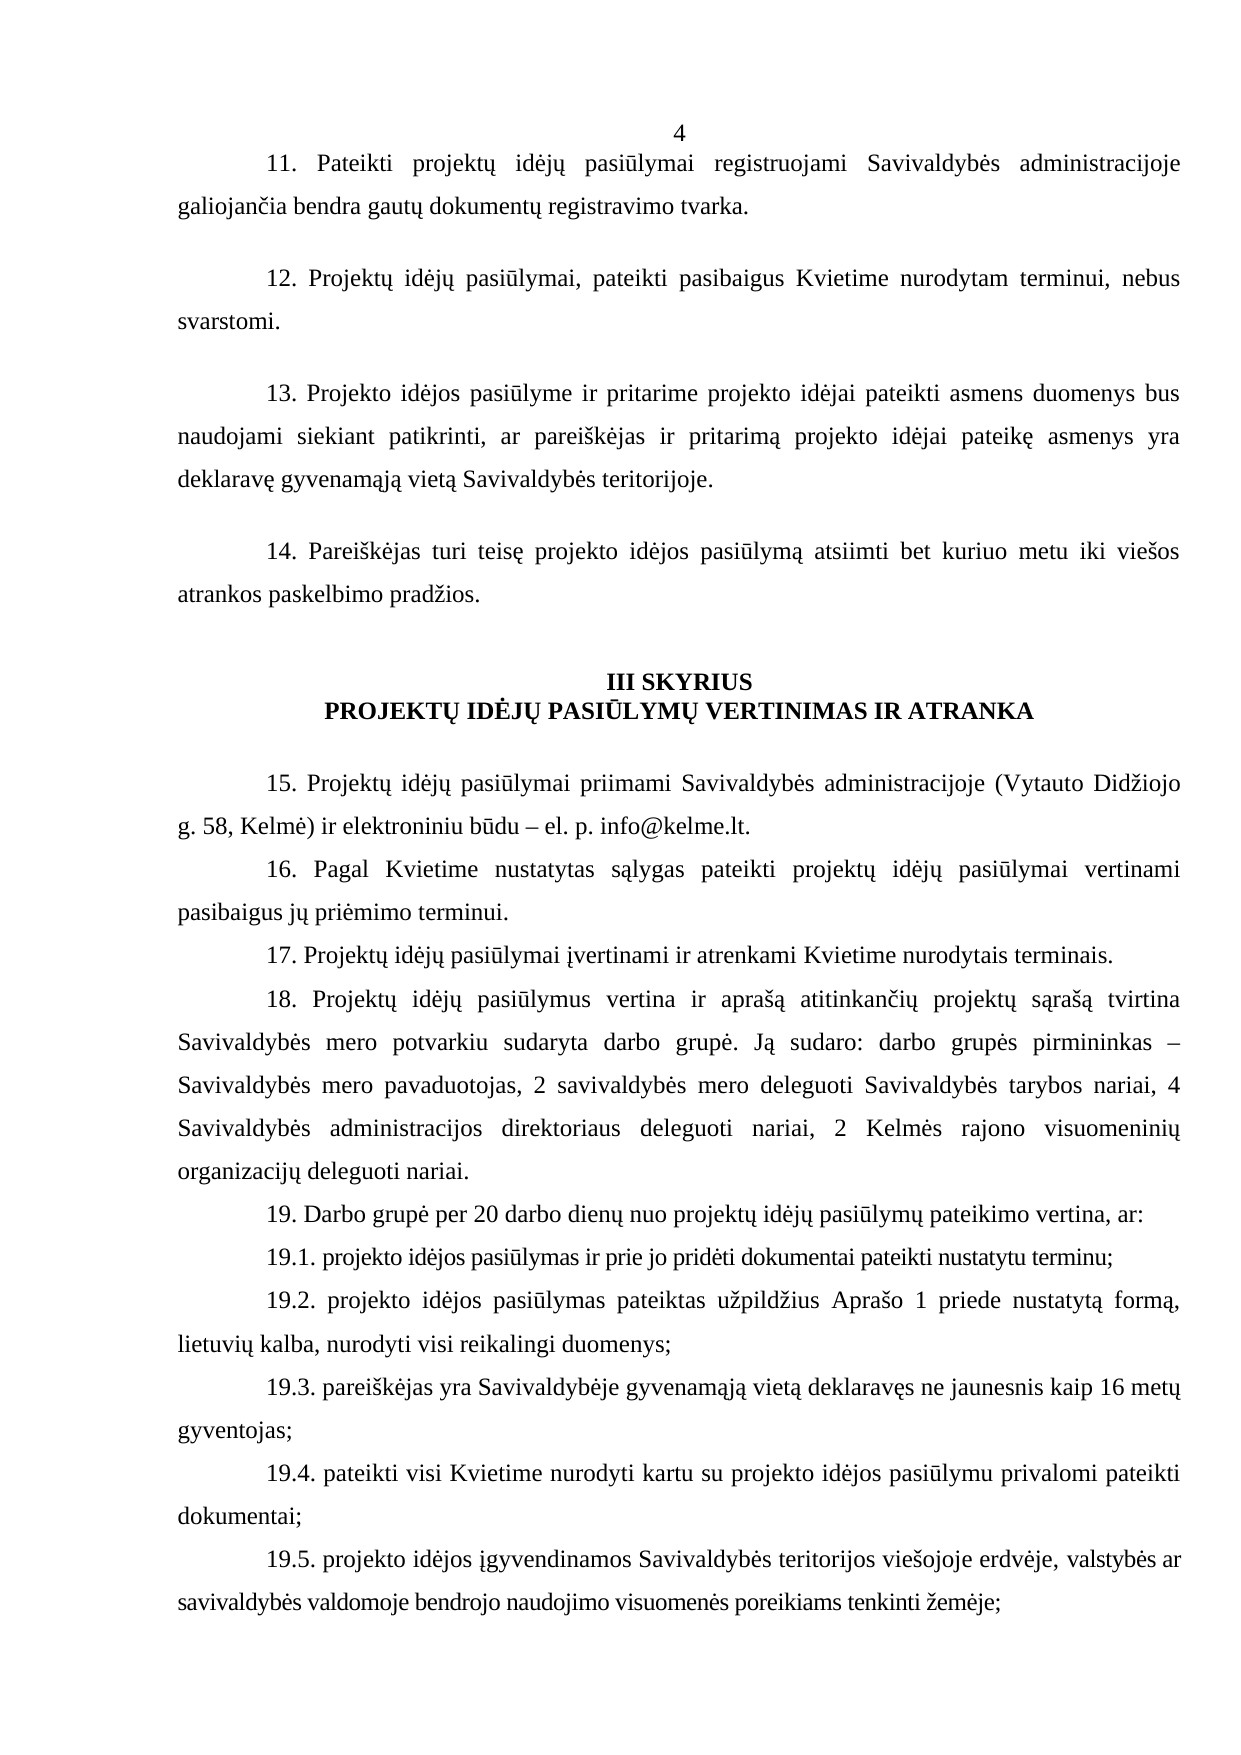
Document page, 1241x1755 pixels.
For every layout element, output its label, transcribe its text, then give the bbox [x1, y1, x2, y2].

text 19.3. pareiškėjas yra Savivaldybėje gyvenamąją vietą deklaravęs ne jaunesnis kaip 16 metų gyventojas; [177, 1372, 1181, 1444]
text PROJEKTŲ IDĖJŲ PASIŪLYMŲ VERTINIMAS IR ATRANKA [177, 696, 1181, 725]
text 15. Projektų idėjų pasiūlymai priimami Savivaldybės administracijoje (Vytauto Didžiojo g. 58, Kelmė) ir elektroniniu būdu – el. p. info@kelme.lt. [177, 768, 1181, 840]
text 19.5. projekto idėjos įgyvendinamos Savivaldybės teritorijos viešojoje erdvėje, valstybės ar savivaldybės valdomoje bendrojo naudojimo visuomenės poreikiams tenkinti žemėje; [177, 1544, 1181, 1616]
text 12. Projektų idėjų pasiūlymai, pateikti pasibaigus Kvietime nurodytam terminui, nebus svarstomi. [177, 263, 1181, 334]
text 19. Darbo grupė per 20 darbo dienų nuo projektų idėjų pasiūlymų pateikimo vertina, ar: [177, 1199, 1181, 1228]
text 16. Pagal Kvietime nustatytas sąlygas pateikti projektų idėjų pasiūlymai vertinami pasibaigus jų priėmimo terminui. [177, 854, 1181, 926]
text 19.1. projekto idėjos pasiūlymas ir prie jo pridėti dokumentai pateikti nustatytu terminu; [177, 1242, 1181, 1271]
text 18. Projektų idėjų pasiūlymus vertina ir aprašą atitinkančių projektų sąrašą tvirtina Savivaldybės mero potvarkiu sudaryta darbo grupė. Ją sudaro: darbo grupės pirmininkas – Savivaldybės mero pavaduotojas, 2 savivaldybės mero deleguoti Savivaldybės tarybos nariai, 4 Savivaldybės administracijos direktoriaus deleguoti nariai, 2 Kelmės rajono visuomeninių organizacijų deleguoti nariai. [177, 984, 1181, 1185]
text 19.2. projekto idėjos pasiūlymas pateiktas užpildžius Aprašo 1 priede nustatytą formą, lietuvių kalba, nurodyti visi reikalingi duomenys; [177, 1286, 1181, 1357]
text 11. Pateikti projektų idėjų pasiūlymai registruojami Savivaldybės administracijoje galiojančia bendra gautų dokumentų registravimo tvarka. [177, 148, 1181, 219]
text 17. Projektų idėjų pasiūlymai įvertinami ir atrenkami Kvietime nurodytais terminais. [177, 941, 1181, 969]
text 14. Pareiškėjas turi teisę projekto idėjos pasiūlymą atsiimti bet kuriuo metu iki viešos atrankos paskelbimo pradžios. [177, 536, 1181, 608]
text 13. Projekto idėjos pasiūlyme ir pritarime projekto idėjai pateikti asmens duomenys bus naudojami siekiant patikrinti, ar pareiškėjas ir pritarimą projekto idėjai pateikę asmenys yra deklaravę gyvenamąją vietą Savivaldybės teritorijoje. [177, 378, 1181, 493]
text 19.4. pateikti visi Kvietime nurodyti kartu su projekto idėjos pasiūlymu privalomi pateikti dokumentai; [177, 1458, 1181, 1530]
text III SKYRIUS [177, 667, 1181, 696]
